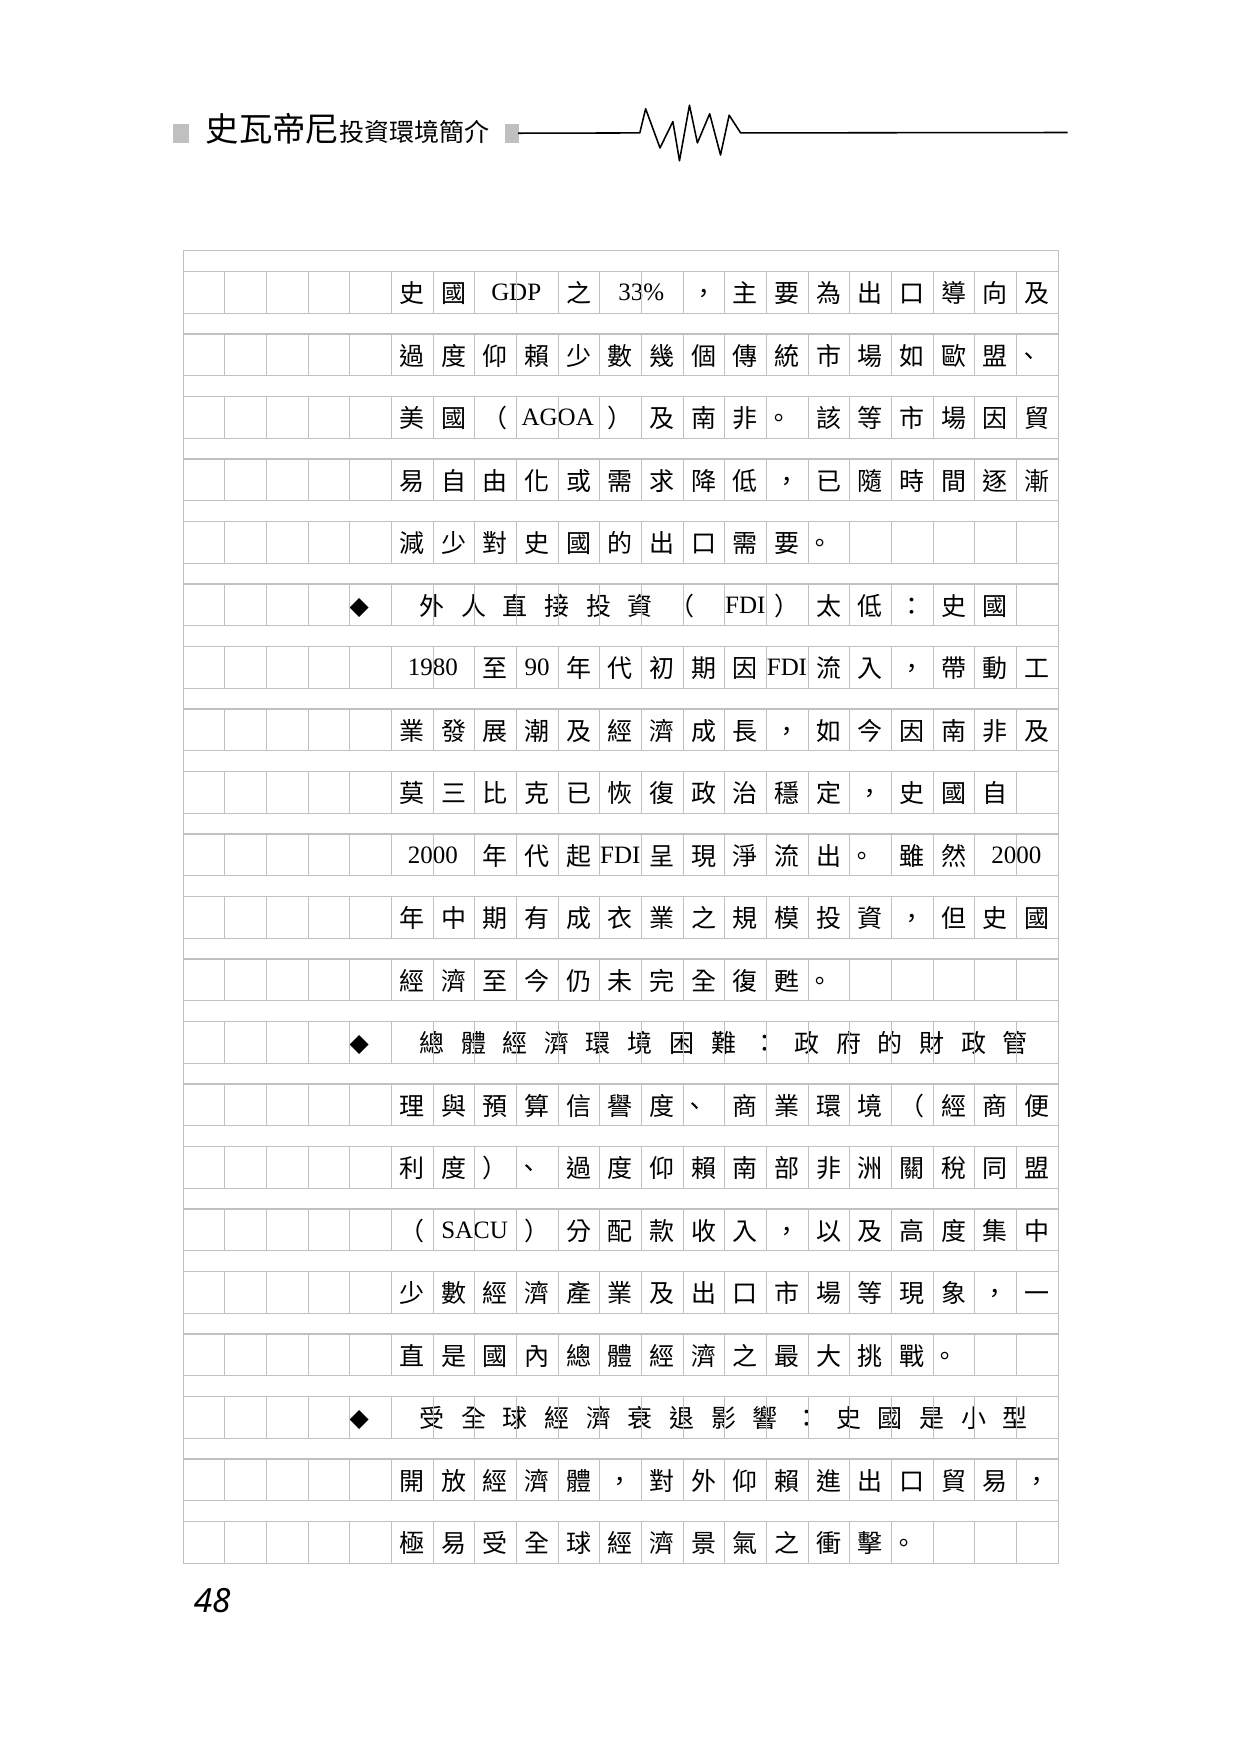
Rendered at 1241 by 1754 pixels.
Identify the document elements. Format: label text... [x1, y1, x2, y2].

text ◆ 受全球經濟衰退影響：史國是小型開放經濟體，對外仰賴進出口貿易，極易受全球經濟景氣之衝擊。 [434, 1460, 474, 1500]
text ◆ 外人直接投資（FDI）太低：史國1980至90年代初期因FDI流入，帶動工業發展潮及經濟成長，如今因南非及莫三比克已恢復政治穩定，史國自2000年代起FDI呈現淨流出。雖然2000年中期有成衣業之規模投資，但史國經濟至今仍未完全復甦。 [330, 814, 1058, 833]
text ◆ 外人直接投資（FDI）太低：史國1980至90年代初期因FDI流入，帶動工業發展潮及經濟成長，如今因南非及莫三比克已恢復政治穩定，史國自2000年代起FDI呈現淨流出。雖然2000年中期有成衣業之規模投資，但史國經濟至今仍未完全復甦。 [330, 564, 1058, 583]
text ◆ 受全球經濟衰退影響：史國是小型開放經濟體，對外仰賴進出口貿易，極易受全球經濟景氣之衝擊。 [684, 1397, 724, 1438]
text ◆ 受全球經濟衰退影響：史國是小型開放經濟體，對外仰賴進出口貿易，極易受全球經濟景氣之衝擊。 [330, 1501, 1058, 1521]
text ◆ 受全球經濟衰退影響：史國是小型開放經濟體，對外仰賴進出口貿易，極易受全球經濟景氣之衝擊。 [392, 1460, 433, 1500]
text ◆ 外人直接投資（FDI）太低：史國1980至90年代初期因FDI流入，帶動工業發展潮及經濟成長，如今因南非及莫三比克已恢復政治穩定，史國自2000年代起FDI呈現淨流出。雖然2000年中期有成衣業之規模投資，但史國經濟至今仍未完全復甦。 [330, 939, 1058, 958]
text ◆ 受全球經濟衰退影響：史國是小型開放經濟體，對外仰賴進出口貿易，極易受全球經濟景氣之衝擊。 [850, 1460, 891, 1500]
text ◆ 受全球經濟衰退影響：史國是小型開放經濟體，對外仰賴進出口貿易，極易受全球經濟景氣之衝擊。 [684, 1522, 724, 1563]
text ◆ 受全球經濟衰退影響：史國是小型開放經濟體，對外仰賴進出口貿易，極易受全球經濟景氣之衝擊。 [1017, 1460, 1058, 1500]
text ◆ 總體經濟環境困難：政府的財政管理與預算信譽度、商業環境（經商便利度）、過度仰賴南部非洲關稅同盟（SACU）分配款收入，以及高度集中少數經濟產業及出口市場等現象，一直是國內總體經濟之最大挑戰。 [330, 1189, 1058, 1208]
text ◆ 受全球經濟衰退影響：史國是小型開放經濟體，對外仰賴進出口貿易，極易受全球經濟景氣之衝擊。 [892, 1460, 933, 1500]
text ◆ 主要出口市場需求減少：製造業占史國GDP之33%，主要為出口導向及過度仰賴少數幾個傳統市場如歐盟、美國（AGOA）及南非。該等市場因貿易自由化或需求降低，已隨時間逐漸減少對史國的出口需要。 [330, 376, 1058, 396]
text ◆ 主要出口市場需求減少：製造業占史國GDP之33%，主要為出口導向及過度仰賴少數幾個傳統市場如歐盟、美國（AGOA）及南非。該等市場因貿易自由化或需求降低，已隨時間逐漸減少對史國的出口需要。 [330, 251, 1058, 271]
text ◆ 主要出口市場需求減少：製造業占史國GDP之33%，主要為出口導向及過度仰賴少數幾個傳統市場如歐盟、美國（AGOA）及南非。該等市場因貿易自由化或需求降低，已隨時間逐漸減少對史國的出口需要。 [330, 314, 1058, 333]
text ◆ 受全球經濟衰退影響：史國是小型開放經濟體，對外仰賴進出口貿易，極易受全球經濟景氣之衝擊。 [809, 1460, 849, 1500]
text ◆ 受全球經濟衰退影響：史國是小型開放經濟體，對外仰賴進出口貿易，極易受全球經濟景氣之衝擊。 [600, 1397, 641, 1438]
text ◆ 受全球經濟衰退影響：史國是小型開放經濟體，對外仰賴進出口貿易，極易受全球經濟景氣之衝擊。 [725, 1460, 766, 1500]
text ◆ 受全球經濟衰退影響：史國是小型開放經濟體，對外仰賴進出口貿易，極易受全球經濟景氣之衝擊。 [642, 1397, 683, 1438]
text ◆ 受全球經濟衰退影響：史國是小型開放經濟體，對外仰賴進出口貿易，極易受全球經濟景氣之衝擊。 [1017, 1397, 1058, 1438]
text ◆ 受全球經濟衰退影響：史國是小型開放經濟體，對外仰賴進出口貿易，極易受全球經濟景氣之衝擊。 [934, 1460, 974, 1500]
text ◆ 受全球經濟衰退影響：史國是小型開放經濟體，對外仰賴進出口貿易，極易受全球經濟景氣之衝擊。 [975, 1460, 1016, 1500]
text ◆ 總體經濟環境困難：政府的財政管理與預算信譽度、商業環境（經商便利度）、過度仰賴南部非洲關稅同盟（SACU）分配款收入，以及高度集中少數經濟產業及出口市場等現象，一直是國內總體經濟之最大挑戰。 [330, 1314, 1058, 1333]
text ◆ 受全球經濟衰退影響：史國是小型開放經濟體，對外仰賴進出口貿易，極易受全球經濟景氣之衝擊。 [1017, 1522, 1058, 1563]
text ◆ 受全球經濟衰退影響：史國是小型開放經濟體，對外仰賴進出口貿易，極易受全球經濟景氣之衝擊。 [330, 1376, 1058, 1396]
text ◆ 受全球經濟衰退影響：史國是小型開放經濟體，對外仰賴進出口貿易，極易受全球經濟景氣之衝擊。 [892, 1522, 933, 1563]
text ◆ 外人直接投資（FDI）太低：史國1980至90年代初期因FDI流入，帶動工業發展潮及經濟成長，如今因南非及莫三比克已恢復政治穩定，史國自2000年代起FDI呈現淨流出。雖然2000年中期有成衣業之規模投資，但史國經濟至今仍未完全復甦。 [330, 689, 1058, 708]
text ◆ 受全球經濟衰退影響：史國是小型開放經濟體，對外仰賴進出口貿易，極易受全球經濟景氣之衝擊。 [350, 1522, 391, 1563]
text ◆ 外人直接投資（FDI）太低：史國1980至90年代初期因FDI流入，帶動工業發展潮及經濟成長，如今因南非及莫三比克已恢復政治穩定，史國自2000年代起FDI呈現淨流出。雖然2000年中期有成衣業之規模投資，但史國經濟至今仍未完全復甦。 [330, 751, 1058, 771]
text ◆ 受全球經濟衰退影響：史國是小型開放經濟體，對外仰賴進出口貿易，極易受全球經濟景氣之衝擊。 [809, 1397, 849, 1438]
text ◆ 受全球經濟衰退影響：史國是小型開放經濟體，對外仰賴進出口貿易，極易受全球經濟景氣之衝擊。 [330, 1439, 1058, 1458]
text ◆ 受全球經濟衰退影響：史國是小型開放經濟體，對外仰賴進出口貿易，極易受全球經濟景氣之衝擊。 [475, 1397, 516, 1438]
text ◆ 受全球經濟衰退影響：史國是小型開放經濟體，對外仰賴進出口貿易，極易受全球經濟景氣之衝擊。 [850, 1397, 891, 1438]
text ◆ 受全球經濟衰退影響：史國是小型開放經濟體，對外仰賴進出口貿易，極易受全球經濟景氣之衝擊。 [642, 1460, 683, 1500]
text ◆ 受全球經濟衰退影響：史國是小型開放經濟體，對外仰賴進出口貿易，極易受全球經濟景氣之衝擊。 [559, 1397, 599, 1438]
text ◆ 受全球經濟衰退影響：史國是小型開放經濟體，對外仰賴進出口貿易，極易受全球經濟景氣之衝擊。 [934, 1397, 974, 1438]
text ◆ 總體經濟環境困難：政府的財政管理與預算信譽度、商業環境（經商便利度）、過度仰賴南部非洲關稅同盟（SACU）分配款收入，以及高度集中少數經濟產業及出口市場等現象，一直是國內總體經濟之最大挑戰。 [330, 1064, 1058, 1083]
text ◆ 受全球經濟衰退影響：史國是小型開放經濟體，對外仰賴進出口貿易，極易受全球經濟景氣之衝擊。 [934, 1522, 974, 1563]
text ◆ 外人直接投資（FDI）太低：史國1980至90年代初期因FDI流入，帶動工業發展潮及經濟成長，如今因南非及莫三比克已恢復政治穩定，史國自2000年代起FDI呈現淨流出。雖然2000年中期有成衣業之規模投資，但史國經濟至今仍未完全復甦。 [330, 626, 1058, 646]
text ◆ 總體經濟環境困難：政府的財政管理與預算信譽度、商業環境（經商便利度）、過度仰賴南部非洲關稅同盟（SACU）分配款收入，以及高度集中少數經濟產業及出口市場等現象，一直是國內總體經濟之最大挑戰。 [330, 1126, 1058, 1146]
text ◆ 受全球經濟衰退影響：史國是小型開放經濟體，對外仰賴進出口貿易，極易受全球經濟景氣之衝擊。 [975, 1522, 1016, 1563]
text ◆ 主要出口市場需求減少：製造業占史國GDP之33%，主要為出口導向及過度仰賴少數幾個傳統市場如歐盟、美國（AGOA）及南非。該等市場因貿易自由化或需求降低，已隨時間逐漸減少對史國的出口需要。 [330, 439, 1058, 458]
text ◆ 總體經濟環境困難：政府的財政管理與預算信譽度、商業環境（經商便利度）、過度仰賴南部非洲關稅同盟（SACU）分配款收入，以及高度集中少數經濟產業及出口市場等現象，一直是國內總體經濟之最大挑戰。 [330, 1251, 1058, 1271]
text ◆ 受全球經濟衰退影響：史國是小型開放經濟體，對外仰賴進出口貿易，極易受全球經濟景氣之衝擊。 [767, 1397, 808, 1438]
text ◆ 受全球經濟衰退影響：史國是小型開放經濟體，對外仰賴進出口貿易，極易受全球經濟景氣之衝擊。 [725, 1522, 766, 1563]
text ◆ 受全球經濟衰退影響：史國是小型開放經濟體，對外仰賴進出口貿易，極易受全球經濟景氣之衝擊。 [767, 1522, 808, 1563]
text ◆ 受全球經濟衰退影響：史國是小型開放經濟體，對外仰賴進出口貿易，極易受全球經濟景氣之衝擊。 [434, 1522, 474, 1563]
text ◆ 受全球經濟衰退影響：史國是小型開放經濟體，對外仰賴進出口貿易，極易受全球經濟景氣之衝擊。 [350, 1397, 391, 1438]
text ◆ 外人直接投資（FDI）太低：史國1980至90年代初期因FDI流入，帶動工業發展潮及經濟成長，如今因南非及莫三比克已恢復政治穩定，史國自2000年代起FDI呈現淨流出。雖然2000年中期有成衣業之規模投資，但史國經濟至今仍未完全復甦。 [330, 876, 1058, 896]
text ◆ 受全球經濟衰退影響：史國是小型開放經濟體，對外仰賴進出口貿易，極易受全球經濟景氣之衝擊。 [600, 1460, 641, 1500]
text ◆ 主要出口市場需求減少：製造業占史國GDP之33%，主要為出口導向及過度仰賴少數幾個傳統市場如歐盟、美國（AGOA）及南非。該等市場因貿易自由化或需求降低，已隨時間逐漸減少對史國的出口需要。 [330, 501, 1058, 521]
text ◆ 總體經濟環境困難：政府的財政管理與預算信譽度、商業環境（經商便利度）、過度仰賴南部非洲關稅同盟（SACU）分配款收入，以及高度集中少數經濟產業及出口市場等現象，一直是國內總體經濟之最大挑戰。 [330, 1001, 1058, 1021]
text ◆ 受全球經濟衰退影響：史國是小型開放經濟體，對外仰賴進出口貿易，極易受全球經濟景氣之衝擊。 [559, 1460, 599, 1500]
text ◆ 受全球經濟衰退影響：史國是小型開放經濟體，對外仰賴進出口貿易，極易受全球經濟景氣之衝擊。 [767, 1460, 808, 1500]
text ◆ 受全球經濟衰退影響：史國是小型開放經濟體，對外仰賴進出口貿易，極易受全球經濟景氣之衝擊。 [517, 1522, 558, 1563]
text ◆ 受全球經濟衰退影響：史國是小型開放經濟體，對外仰賴進出口貿易，極易受全球經濟景氣之衝擊。 [892, 1397, 933, 1438]
text ◆ 受全球經濟衰退影響：史國是小型開放經濟體，對外仰賴進出口貿易，極易受全球經濟景氣之衝擊。 [684, 1460, 724, 1500]
text ◆ 受全球經濟衰退影響：史國是小型開放經濟體，對外仰賴進出口貿易，極易受全球經濟景氣之衝擊。 [517, 1397, 558, 1438]
text ◆ 受全球經濟衰退影響：史國是小型開放經濟體，對外仰賴進出口貿易，極易受全球經濟景氣之衝擊。 [350, 1460, 391, 1500]
text ◆ 受全球經濟衰退影響：史國是小型開放經濟體，對外仰賴進出口貿易，極易受全球經濟景氣之衝擊。 [392, 1397, 433, 1438]
text ◆ 受全球經濟衰退影響：史國是小型開放經濟體，對外仰賴進出口貿易，極易受全球經濟景氣之衝擊。 [642, 1522, 683, 1563]
text ◆ 受全球經濟衰退影響：史國是小型開放經濟體，對外仰賴進出口貿易，極易受全球經濟景氣之衝擊。 [559, 1522, 599, 1563]
text ◆ 受全球經濟衰退影響：史國是小型開放經濟體，對外仰賴進出口貿易，極易受全球經濟景氣之衝擊。 [975, 1397, 1016, 1438]
text ◆ 受全球經濟衰退影響：史國是小型開放經濟體，對外仰賴進出口貿易，極易受全球經濟景氣之衝擊。 [434, 1397, 474, 1438]
text ◆ 受全球經濟衰退影響：史國是小型開放經濟體，對外仰賴進出口貿易，極易受全球經濟景氣之衝擊。 [392, 1522, 433, 1563]
text ◆ 受全球經濟衰退影響：史國是小型開放經濟體，對外仰賴進出口貿易，極易受全球經濟景氣之衝擊。 [475, 1460, 516, 1500]
text ◆ 受全球經濟衰退影響：史國是小型開放經濟體，對外仰賴進出口貿易，極易受全球經濟景氣之衝擊。 [809, 1522, 849, 1563]
text ◆ 受全球經濟衰退影響：史國是小型開放經濟體，對外仰賴進出口貿易，極易受全球經濟景氣之衝擊。 [850, 1522, 891, 1563]
text ◆ 受全球經濟衰退影響：史國是小型開放經濟體，對外仰賴進出口貿易，極易受全球經濟景氣之衝擊。 [725, 1397, 766, 1438]
text ◆ 受全球經濟衰退影響：史國是小型開放經濟體，對外仰賴進出口貿易，極易受全球經濟景氣之衝擊。 [475, 1522, 516, 1563]
text ◆ 受全球經濟衰退影響：史國是小型開放經濟體，對外仰賴進出口貿易，極易受全球經濟景氣之衝擊。 [600, 1522, 641, 1563]
text ◆ 受全球經濟衰退影響：史國是小型開放經濟體，對外仰賴進出口貿易，極易受全球經濟景氣之衝擊。 [517, 1460, 558, 1500]
